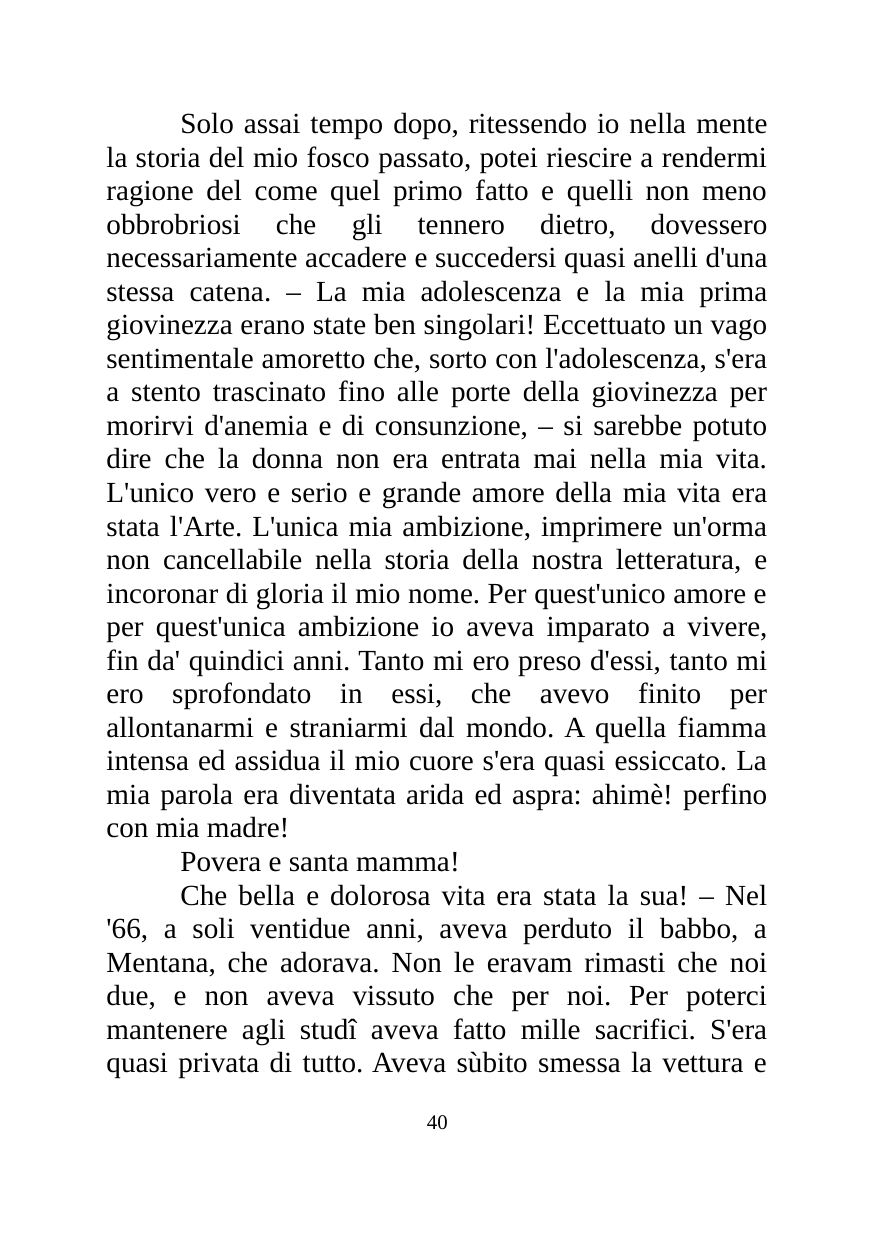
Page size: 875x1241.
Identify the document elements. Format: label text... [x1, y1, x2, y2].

text Solo assai tempo dopo, ritessendo io nella mente la storia del mio fosco passato, potei riescire a rendermi ragione del come quel primo fatto e quelli non meno obbrobriosi che gli tennero dietro, dovessero necessariamente accadere e succedersi quasi anelli d'una stessa catena. – La mia adolescenza e la mia prima giovinezza erano state ben singolari! Eccettuato un vago sentimentale amoretto che, sorto con l'adolescenza, s'era a stento trascinato fino alle porte della giovinezza per morirvi d'anemia e di consunzione, – si sarebbe potuto dire che la donna non era entrata mai nella mia vita. L'unico vero e serio e grande amore della mia vita era stata l'Arte. L'unica mia ambizione, imprimere un'orma non cancellabile nella storia della nostra letteratura, e incoronar di gloria il mio nome. Per quest'unico amore e per quest'unica ambizione io aveva imparato a vivere, fin da' quindici anni. Tanto mi ero preso d'essi, tanto mi ero sprofondato in essi, che avevo finito per allontanarmi e straniarmi dal mondo. A quella fiamma intensa ed assidua il mio cuore s'era quasi essiccato. La mia parola era diventata arida ed aspra: ahimè! perfino con mia madre! [106, 106, 768, 844]
text Povera e santa mamma! [106, 844, 768, 878]
text Che bella e dolorosa vita era stata la sua! – Nel '66, a soli ventidue anni, aveva perduto il babbo, a Mentana, che adorava. Non le eravam rimasti che noi due, e non aveva vissuto che per noi. Per poterci mantenere agli studî aveva fatto mille sacrifici. S'era quasi privata di tutto. Aveva sùbito smessa la vettura e [106, 878, 768, 1079]
